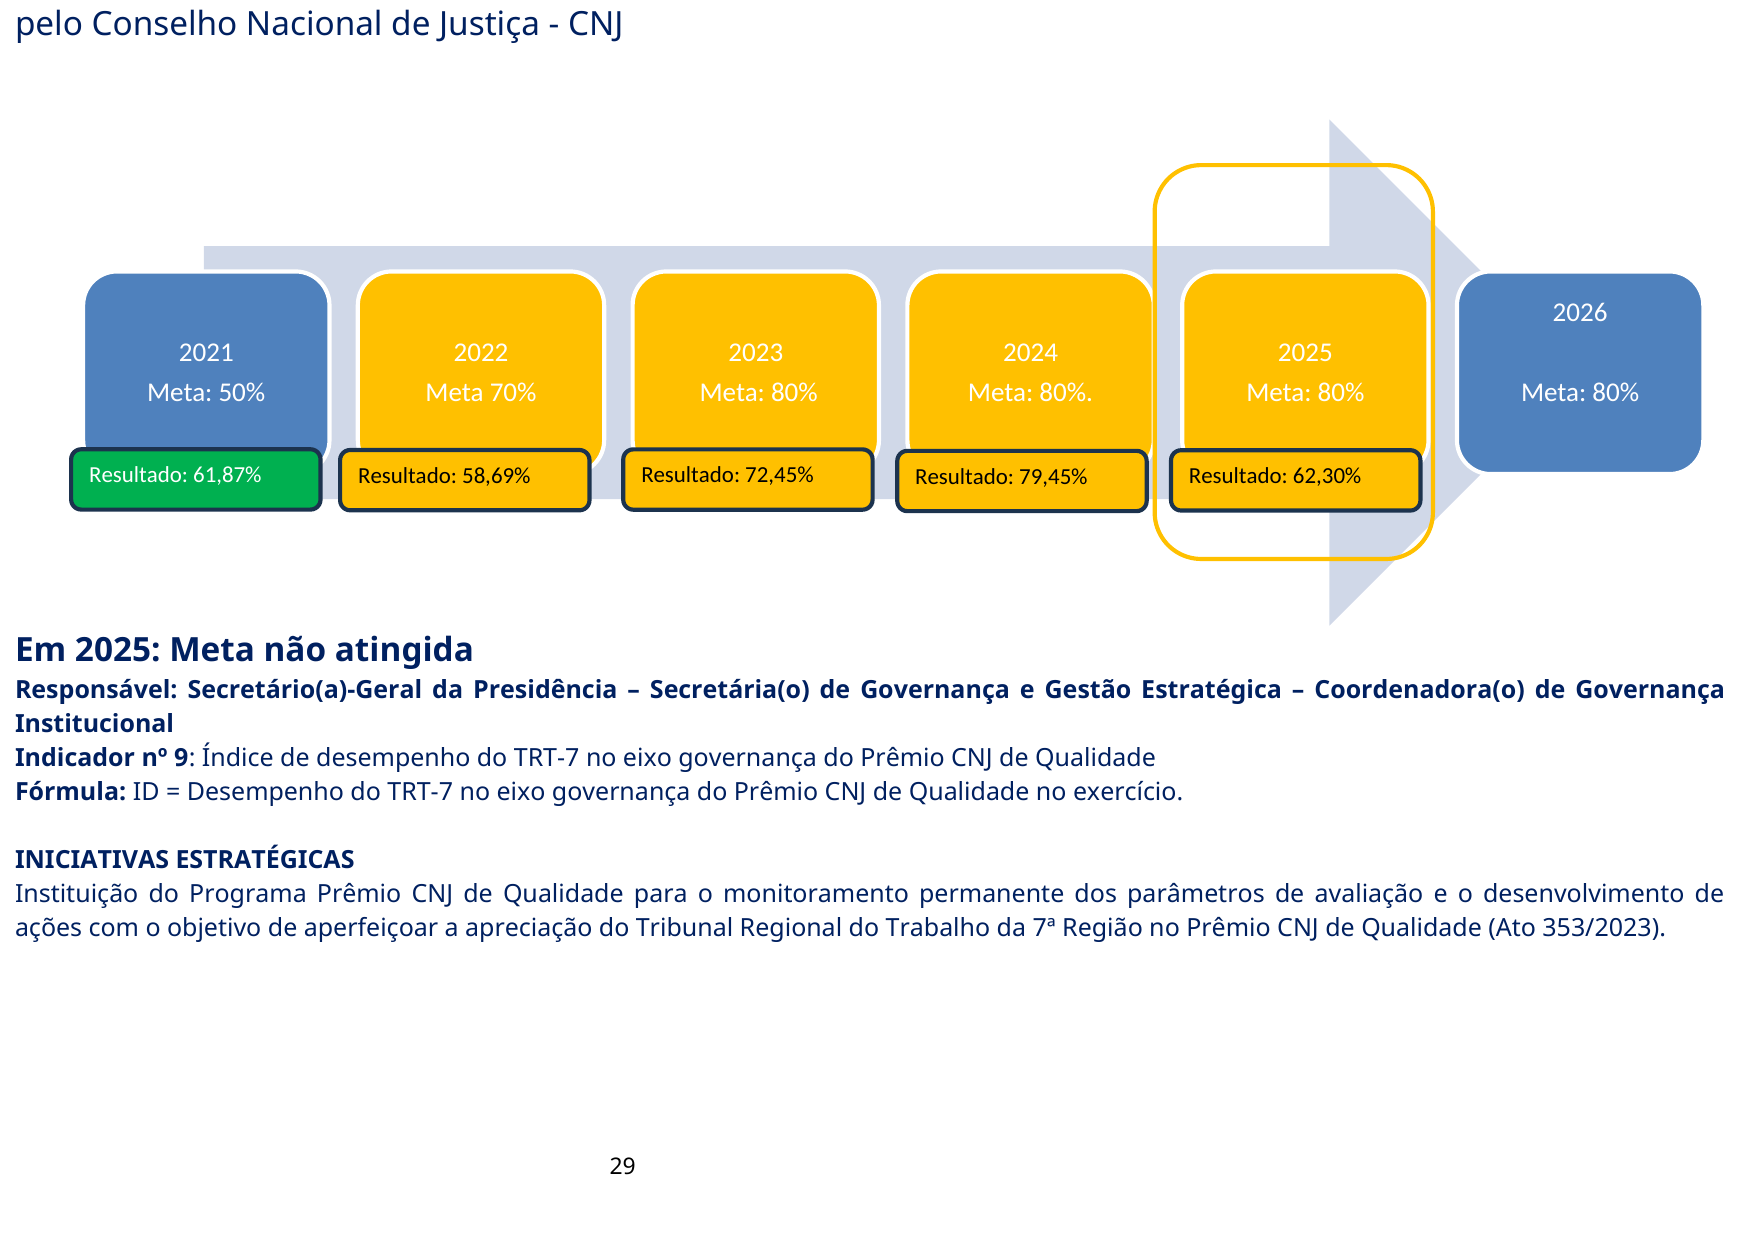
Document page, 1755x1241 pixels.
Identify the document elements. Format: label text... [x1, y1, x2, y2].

text INICIATIVAS ESTRATÉGICAS [15, 842, 1728, 876]
text pelo Conselho Nacional de Justiça - CNJ [15, 0, 1728, 45]
text Responsável: Secretário(a)-Geral da Presidência – Secretária(o) de Governança e Gestão Estratégica – Coordenadora(o) de Governança Institucional [15, 671, 1728, 739]
text Fórmula: ID = Desempenho do TRT-7 no eixo governança do Prêmio CNJ de Qualidade no exercício. [15, 773, 1728, 807]
text Em 2025: Meta não atingida [15, 626, 1728, 671]
text Instituição do Programa Prêmio CNJ de Qualidade para o monitoramento permanente dos parâmetros de avaliação e o desenvolvimento de ações com o objetivo de aperfeiçoar a apreciação do Tribunal Regional do Trabalho da 7ª Região no Prêmio CNJ de Qualidade (Ato 353/2023). [15, 876, 1728, 944]
text Indicador nº 9: Índice de desempenho do TRT-7 no eixo governança do Prêmio CNJ de Qualidade [15, 739, 1728, 773]
